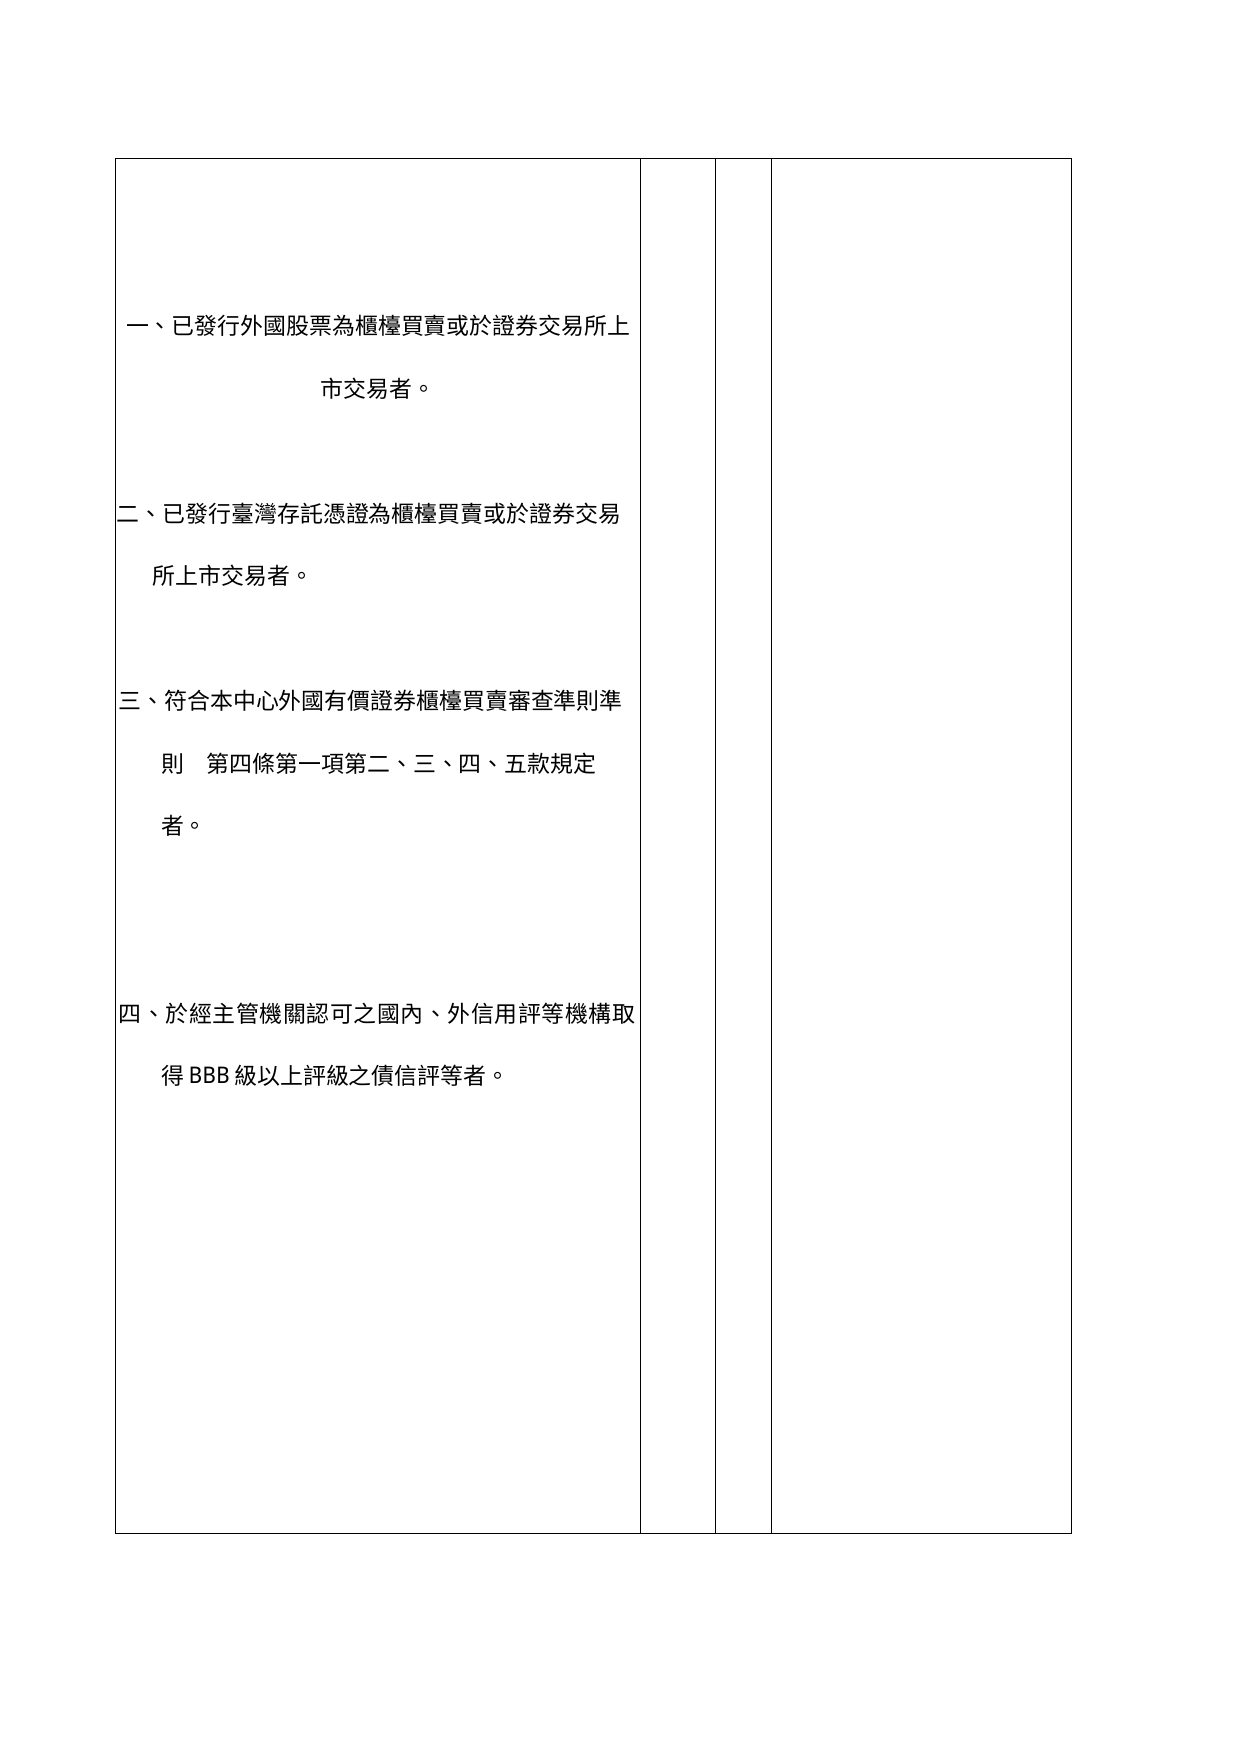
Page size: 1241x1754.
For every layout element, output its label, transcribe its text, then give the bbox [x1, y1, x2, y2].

table_cell 一、已發行外國股票為櫃檯買賣或於證券交易所上市交易者。 二、已發行臺灣存託憑證為櫃檯買賣或於證券交易所上市交易者。 三、符合本中心外國有價證券櫃檯買賣審查準則準則 第四條第一項第二、三、四、五款規定者。 四、於經主管機關認可之國內、外信用評等機構取得BBB級以上評級之債信評等者。 [116, 159, 640, 1533]
table_cell [716, 159, 771, 1533]
table_cell [772, 159, 1071, 1533]
table_cell [641, 159, 715, 1533]
